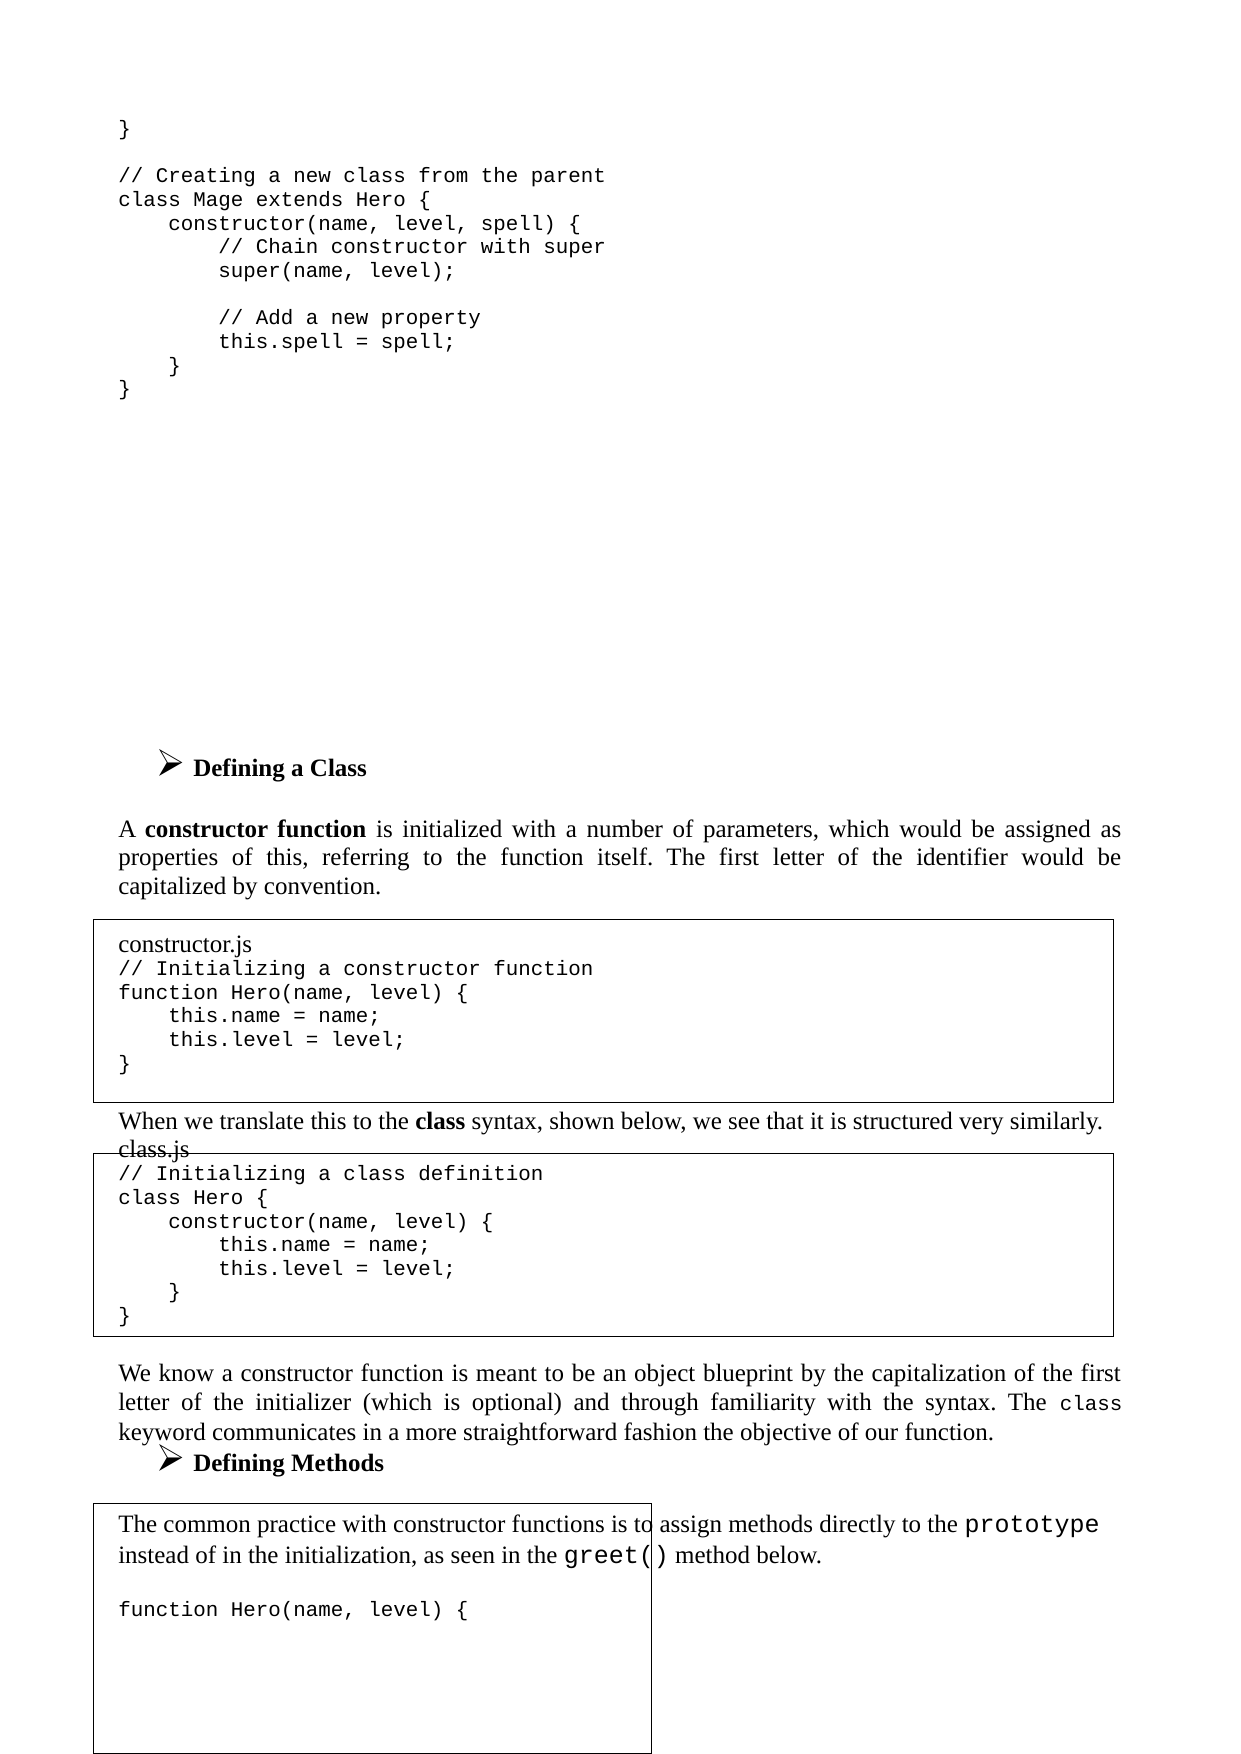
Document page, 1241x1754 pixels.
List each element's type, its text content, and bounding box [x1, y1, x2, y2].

text // Initializing a constructor function [118, 958, 1113, 982]
text } [118, 354, 1122, 378]
text this.level = level; [118, 1029, 1113, 1053]
text // Initializing a class definition [118, 1163, 1113, 1187]
text [1114, 1053, 1122, 1076]
text this.name = name; [118, 1005, 1113, 1029]
text this.level = level; [118, 1258, 1113, 1282]
text } [118, 1282, 1113, 1305]
text // Chain constructor with super [118, 236, 1122, 260]
text constructor.js [118, 929, 1113, 958]
text class Hero { [118, 1187, 1113, 1211]
text function Hero(name, level) { [118, 1599, 651, 1623]
text } [118, 1305, 1113, 1329]
text [1114, 1305, 1122, 1329]
text } [118, 378, 1122, 402]
text class Mage extends Hero { [118, 189, 1122, 213]
text The common practice with constructor functions is to assign methods directly to the prototype instead of in the initialization, as seen in the greet() method below. [118, 1509, 651, 1571]
text When we translate this to the class syntax, shown below, we see that it is structured very similarly. [118, 1106, 1122, 1134]
text constructor(name, level, spell) { [118, 213, 1122, 236]
text this.name = name; [118, 1234, 1113, 1258]
text } [118, 118, 1122, 142]
text The common practice with constructor functions is to assign methods directly to the prototype instead of in the initialization, as seen in the greet() method below. [652, 1509, 1122, 1571]
text function Hero(name, level) { [118, 982, 1113, 1005]
text constructor(name, level) { [118, 1211, 1113, 1234]
text class.js [118, 1134, 1122, 1163]
subtitle Defining a Class [156, 750, 1122, 784]
subtitle Defining Methods [156, 1445, 1122, 1479]
text [652, 1599, 1122, 1623]
text super(name, level); [118, 260, 1122, 284]
text A constructor function is initialized with a number of parameters, which would be assigned as properties of this, referring to the function itself. The first letter of the identifier would be capitalized by convention. [118, 814, 1122, 900]
text } [118, 1053, 1113, 1076]
text [1114, 1282, 1122, 1305]
text this.spell = spell; [118, 331, 1122, 354]
text We know a constructor function is meant to be an object blueprint by the capitalization of the first letter of the initializer (which is optional) and through familiarity with the syntax. The class keyword communicates in a more straightforward fashion the objective of our function. [118, 1358, 1122, 1445]
text // Creating a new class from the parent [118, 165, 1122, 189]
text // Add a new property [118, 307, 1122, 331]
